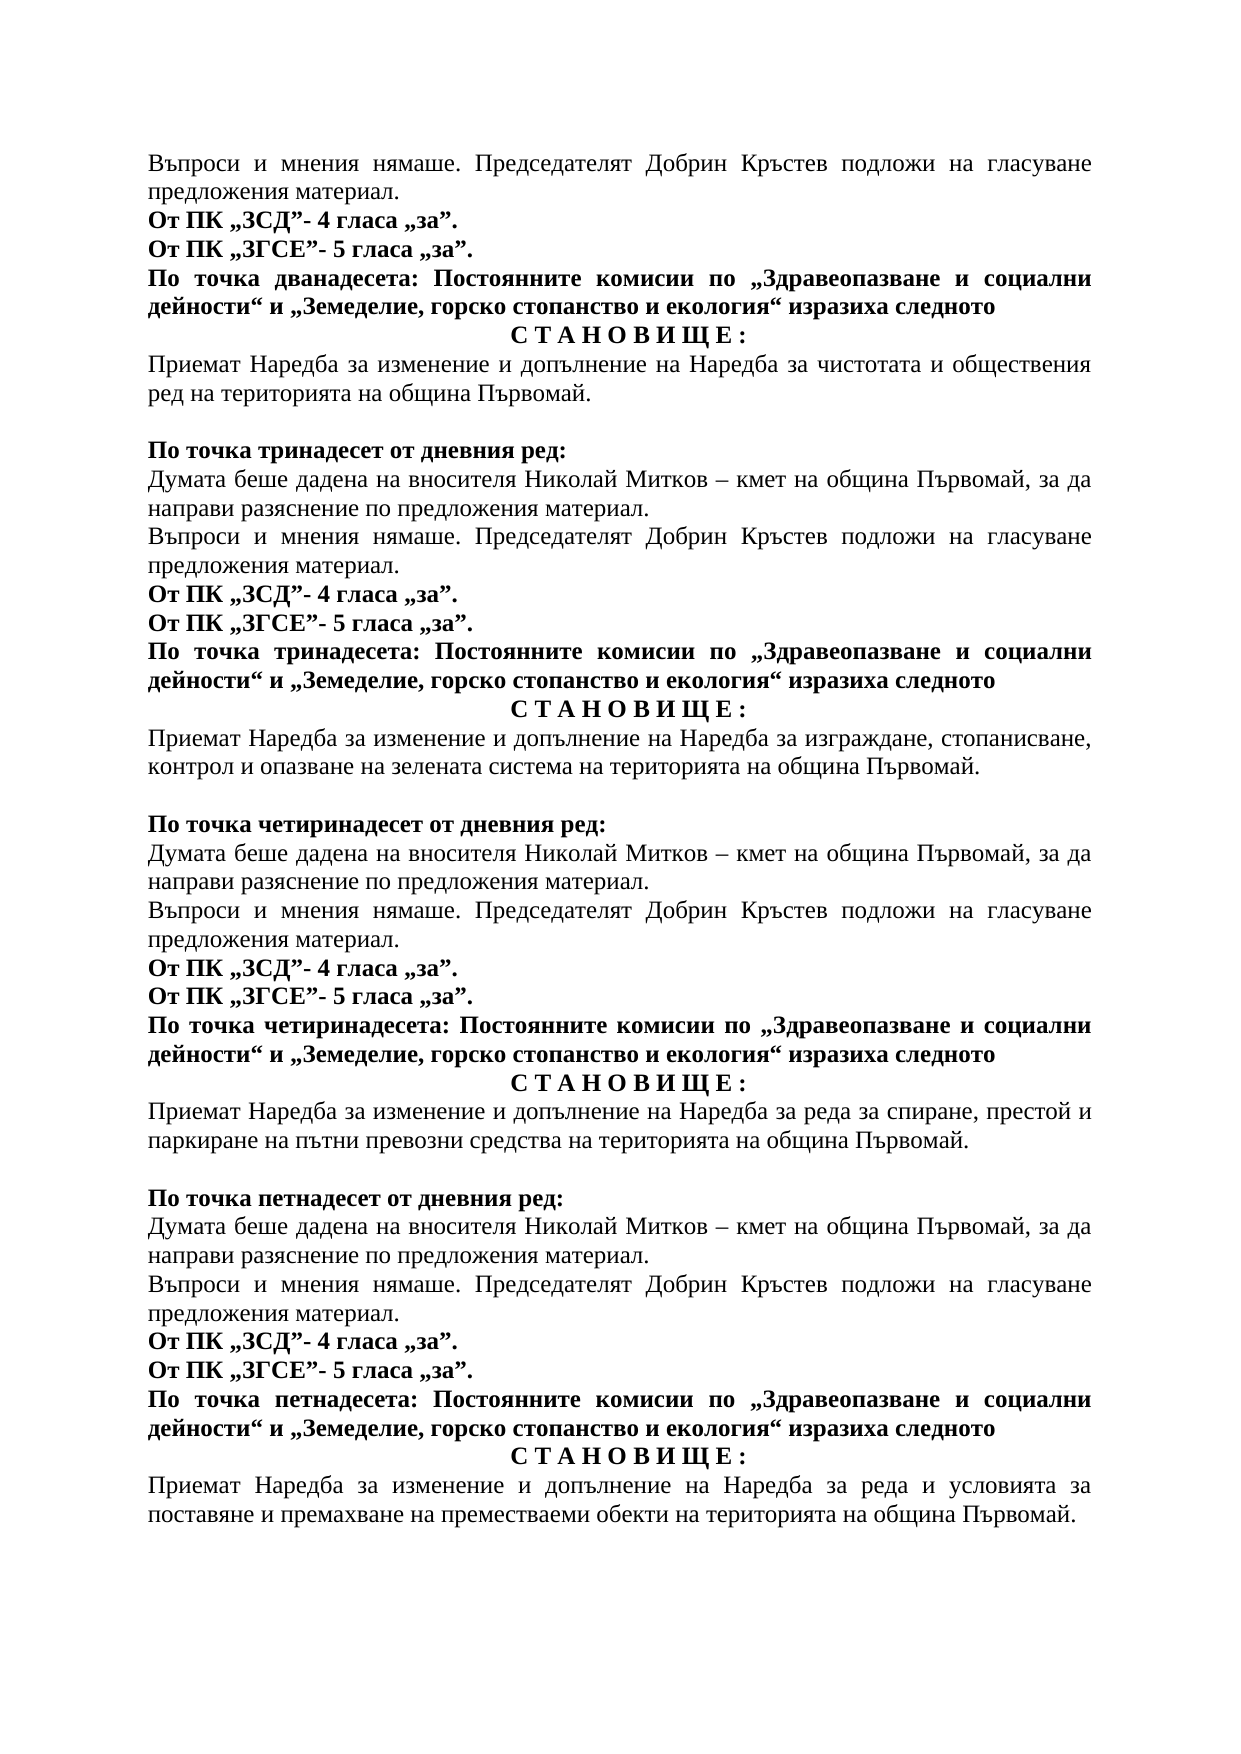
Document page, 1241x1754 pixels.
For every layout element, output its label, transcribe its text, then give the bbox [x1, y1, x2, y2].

text От ПК „ЗСД”- 4 гласа „за”. [148, 1326, 1093, 1355]
text Думата беше дадена на вносителя Николай Митков – кмет на община Първомай, за да направи разяснение по предложения материал. [148, 1211, 1093, 1269]
text По точка четиринадесет от дневния ред: [148, 809, 1093, 838]
text Въпроси и мнения нямаше. Председателят Добрин Кръстев подложи на гласуване предложения материал. [148, 521, 1093, 579]
text По точка тринадесет от дневния ред: [148, 435, 1093, 464]
text С Т А Н О В И Щ Е : [148, 1441, 1093, 1470]
text По точка дванадесета: Постоянните комисии по „Здравеопазване и социални дейности“ и „Земеделие, горско стопанство и екология“ изразиха следното [148, 263, 1093, 320]
text По точка петнадесета: Постоянните комисии по „Здравеопазване и социални дейности“ и „Земеделие, горско стопанство и екология“ изразиха следното [148, 1384, 1093, 1441]
text По точка петнадесет от дневния ред: [148, 1183, 1093, 1211]
text От ПК „ЗСД”- 4 гласа „за”. [148, 953, 1093, 981]
text По точка тринадесета: Постоянните комисии по „Здравеопазване и социални дейности“ и „Земеделие, горско стопанство и екология“ изразиха следното [148, 636, 1093, 694]
text С Т А Н О В И Щ Е : [148, 1068, 1093, 1096]
text Приемат Наредба за изменение и допълнение на Наредба за реда за спиране, престой и паркиране на пътни превозни средства на територията на община Първомай. [148, 1096, 1093, 1154]
text От ПК „ЗСД”- 4 гласа „за”. [148, 579, 1093, 608]
text С Т А Н О В И Щ Е : [148, 694, 1093, 723]
text Въпроси и мнения нямаше. Председателят Добрин Кръстев подложи на гласуване предложения материал. [148, 148, 1093, 205]
text Думата беше дадена на вносителя Николай Митков – кмет на община Първомай, за да направи разяснение по предложения материал. [148, 464, 1093, 521]
text Приемат Наредба за изменение и допълнение на Наредба за реда и условията за поставяне и премахване на преместваеми обекти на територията на община Първомай. [148, 1470, 1093, 1528]
text С Т А Н О В И Щ Е : [148, 320, 1093, 349]
text Приемат Наредба за изменение и допълнение на Наредба за чистотата и обществения ред на територията на община Първомай. [148, 349, 1093, 406]
text Въпроси и мнения нямаше. Председателят Добрин Кръстев подложи на гласуване предложения материал. [148, 895, 1093, 953]
text От ПК „ЗГСЕ”- 5 гласа „за”. [148, 1355, 1093, 1384]
text Думата беше дадена на вносителя Николай Митков – кмет на община Първомай, за да направи разяснение по предложения материал. [148, 838, 1093, 895]
text От ПК „ЗГСЕ”- 5 гласа „за”. [148, 981, 1093, 1010]
text Въпроси и мнения нямаше. Председателят Добрин Кръстев подложи на гласуване предложения материал. [148, 1269, 1093, 1326]
text От ПК „ЗГСЕ”- 5 гласа „за”. [148, 608, 1093, 636]
text Приемат Наредба за изменение и допълнение на Наредба за изграждане, стопанисване, контрол и опазване на зелената система на територията на община Първомай. [148, 723, 1093, 780]
text От ПК „ЗГСЕ”- 5 гласа „за”. [148, 234, 1093, 263]
text От ПК „ЗСД”- 4 гласа „за”. [148, 205, 1093, 234]
text По точка четиринадесета: Постоянните комисии по „Здравеопазване и социални дейности“ и „Земеделие, горско стопанство и екология“ изразиха следното [148, 1010, 1093, 1068]
